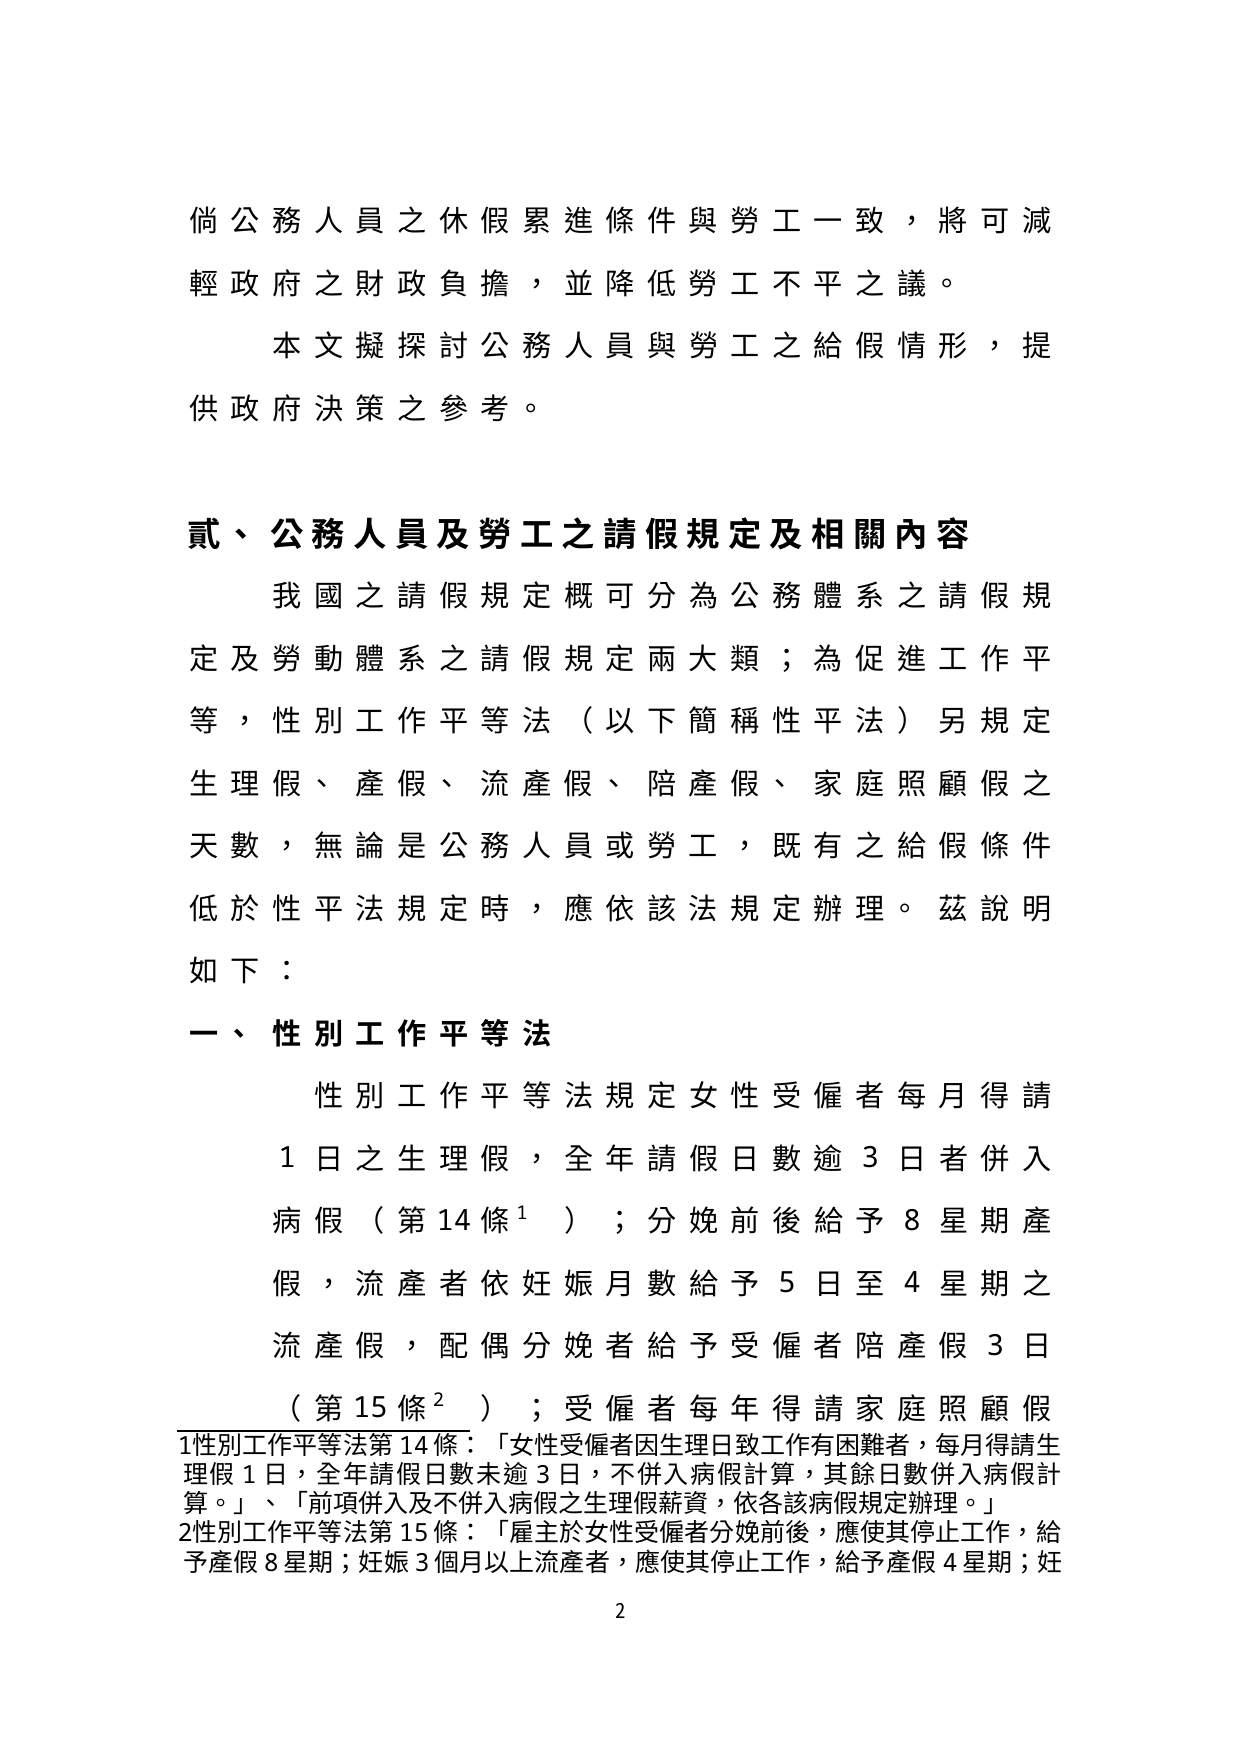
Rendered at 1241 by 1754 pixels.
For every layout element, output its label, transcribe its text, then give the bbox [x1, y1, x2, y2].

text 貳、公務人員及勞工之請假規定及相關內容 [183, 490, 1058, 552]
text 一、性別工作平等法 [183, 990, 1058, 1052]
text 我國之請假規定概可分為公務體系之請假規定及勞動體系之請假規定兩大類；為促進工作平等，性別工作平等法（以下簡稱性平法）另規定生理假、產假、流產假、陪產假、家庭照顧假之天數，無論是公務人員或勞工，既有之給假條件低於性平法規定時，應依該法規定辦理。茲說明如下： [183, 552, 1058, 990]
text 性別工作平等法第14條：「女性受僱者因生理日致工作有困難者，每月得請生理假1日，全年請假日數未逾3日，不併入病假計算，其餘日數併入病假計算。」、「前項併入及不併入病假之生理假薪資，依各該病假規定辦理。」 [177, 1431, 1063, 1518]
text 本文擬探討公務人員與勞工之給假情形，提供政府決策之參考。 [183, 302, 1058, 427]
text 性別工作平等法規定女性受僱者每月得請1日之生理假，全年請假日數逾3日者併入病假（第14條）；分娩前後給予8星期產假，流產者依妊娠月數給予5日至4星期之流產假，配偶分娩者給予受僱者陪產假3日（第15條）；受僱者每年得請家庭照顧假 [242, 1052, 1058, 1427]
text 同為給假，勞工與公務人員之權益卻大不相同，其公平性屢遭各界批評；此外，公務人員已休畢之休假按天數發給休假補助，未休畢者，超過規定應休天數之部分，發給不休假加班費，相關補助及加班費對政府財政造成為數不小之負擔，倘公務人員之休假累進條件與勞工一致，將可減輕政府之財政負擔，並降低勞工不平之議。 [183, 177, 1058, 302]
text 性別工作平等法第15條：「雇主於女性受僱者分娩前後，應使其停止工作，給予產假8星期；妊娠3個月以上流產者，應使其停止工作，給予產假4星期；妊 [177, 1518, 1063, 1577]
